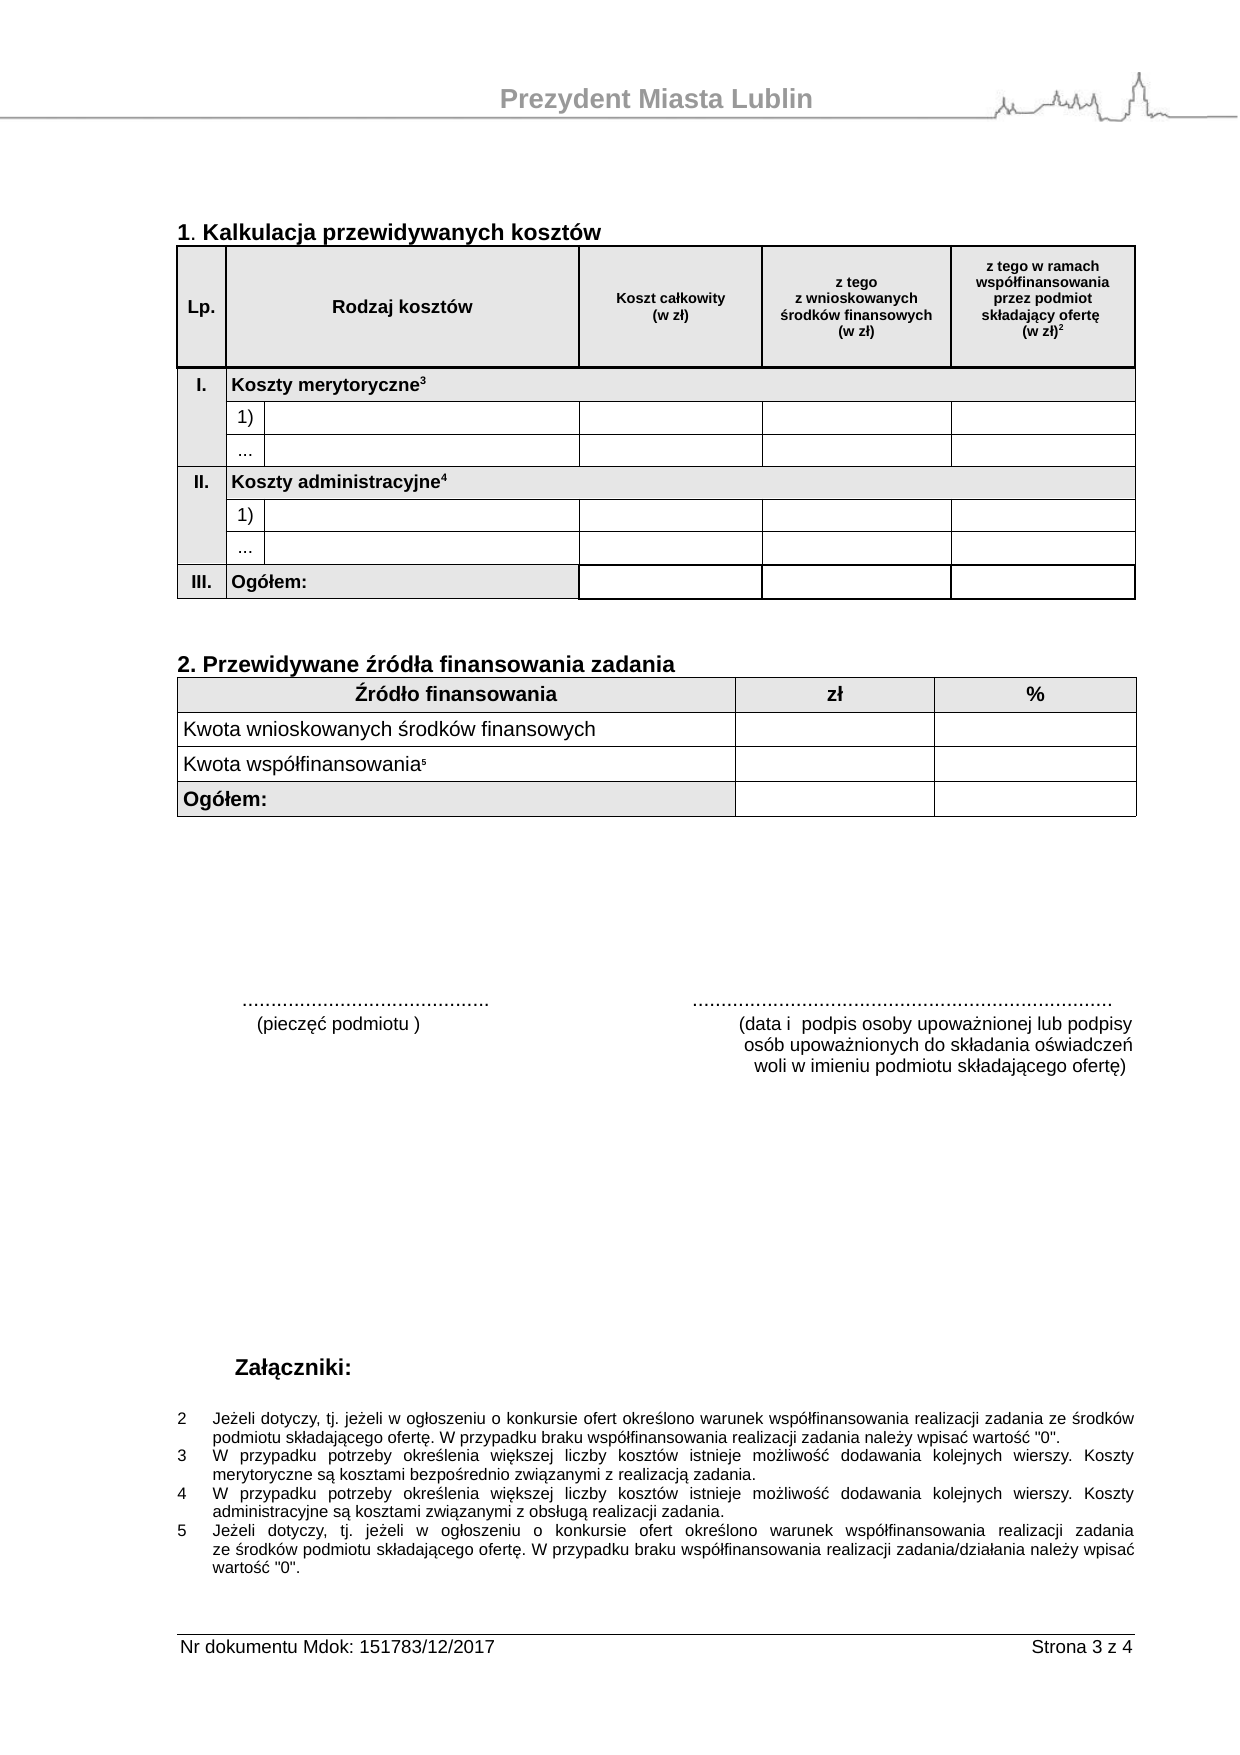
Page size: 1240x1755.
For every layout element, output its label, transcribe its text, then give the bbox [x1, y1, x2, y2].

table_cell [580, 402, 762, 433]
table_cell Koszty administracyjne [227, 467, 1135, 498]
table_cell [736, 782, 934, 816]
table_header Koszt całkowity (w zł) [580, 247, 761, 366]
table_cell 1) [227, 500, 264, 531]
table_cell [580, 532, 762, 563]
table_cell Koszty merytoryczne [227, 369, 1135, 401]
table_cell [935, 713, 1136, 746]
table_cell [265, 532, 579, 563]
table_cell ... [227, 435, 264, 466]
table_cell [763, 532, 951, 563]
table_header Rodzaj kosztów [227, 247, 578, 366]
table_cell [265, 402, 579, 433]
table_cell [763, 566, 950, 598]
text Załączniki: [177, 1354, 1135, 1380]
table_cell [952, 532, 1135, 563]
table_header % [935, 678, 1136, 712]
table_cell [952, 500, 1135, 531]
text (pieczęć podmiotu ) (data i podpis osoby upoważnionej lub podpisy [177, 1012, 1135, 1035]
table_cell [265, 500, 579, 531]
table_cell III. [178, 565, 226, 598]
picture [0, 72, 1240, 125]
table_cell Ogółem: [227, 565, 578, 598]
table_cell [763, 435, 951, 466]
table_cell [935, 747, 1136, 781]
table_cell ... [227, 532, 264, 563]
table_cell Ogółem: [178, 782, 735, 816]
text woli w imieniu podmiotu składającego ofertę) [177, 1056, 1135, 1077]
table_cell I. [178, 369, 226, 466]
list 1. Kalkulacja przewidywanych kosztów [177, 219, 1135, 245]
table_cell [935, 782, 1136, 816]
text 2. Przewidywane źródła finansowania zadania [177, 651, 1135, 677]
table_cell [580, 435, 762, 466]
table_cell [580, 500, 762, 531]
table_cell [265, 435, 579, 466]
table_header zł [736, 678, 934, 712]
table_cell [736, 747, 934, 781]
table_cell [580, 566, 761, 598]
table_cell Kwota wnioskowanych środków finansowych [178, 713, 735, 746]
table_cell [952, 435, 1135, 466]
table_cell [763, 402, 951, 433]
text osób upoważnionych do składania oświadczeń [177, 1035, 1135, 1056]
table_cell Kwota współfinansowania [178, 747, 735, 781]
table_cell [952, 402, 1135, 433]
table_cell 1) [227, 402, 264, 433]
table_header z tego w ramach współfinansowania przez podmiot składający ofertę (w zł) [952, 247, 1134, 366]
text ........................................... ......................................................................... [177, 984, 1135, 1012]
table_header z tego z wnioskowanych środków finansowych (w zł) [763, 247, 950, 366]
table_cell [952, 566, 1134, 598]
table_header Źródło finansowania [178, 678, 735, 712]
table_cell [763, 500, 951, 531]
table_header Lp. [178, 247, 225, 366]
table_cell II. [178, 467, 226, 563]
table_cell [736, 713, 934, 746]
